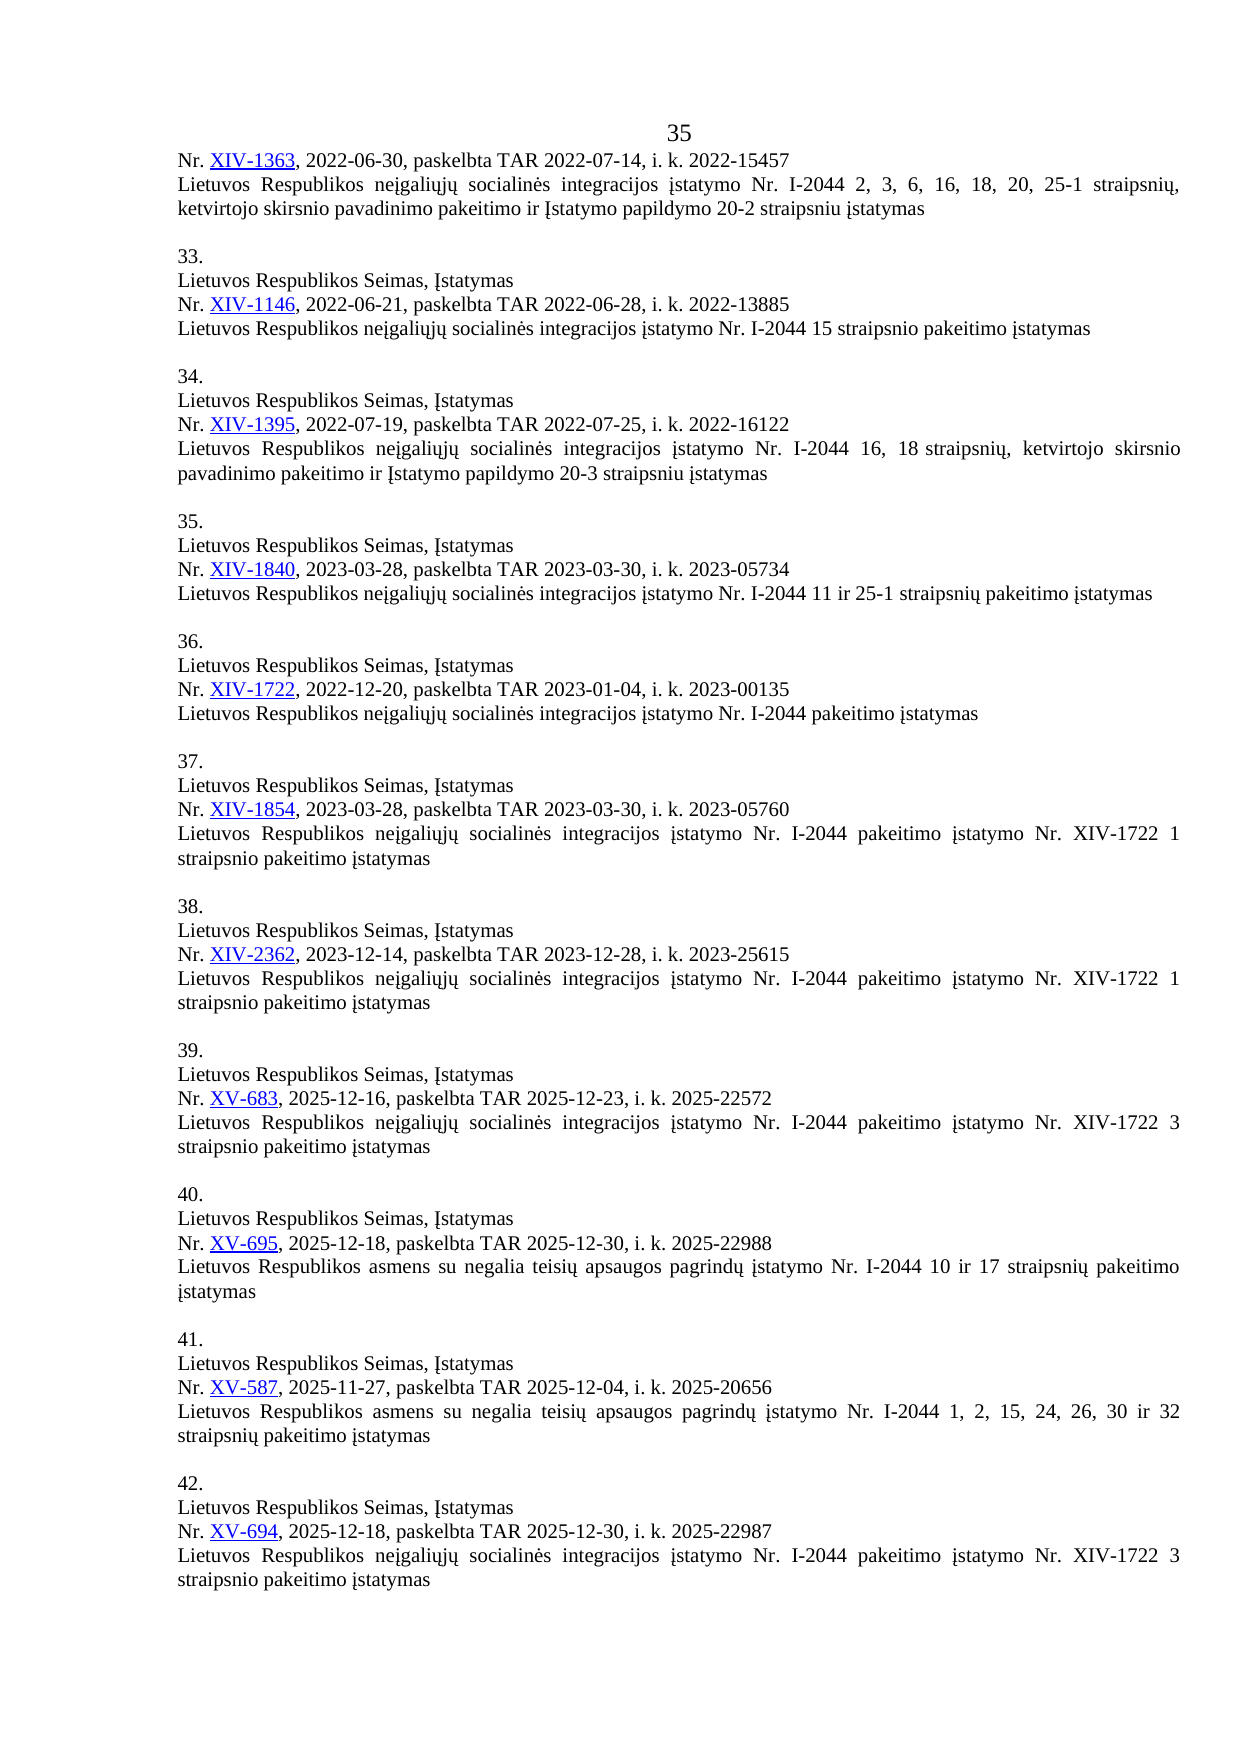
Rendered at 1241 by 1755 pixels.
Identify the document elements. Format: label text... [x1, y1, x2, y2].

text 42. [177, 1471, 1181, 1495]
text Lietuvos Respublikos Seimas, Įstatymas [177, 1062, 1181, 1086]
text 39. [177, 1038, 1181, 1062]
text 38. [177, 893, 1181, 918]
text Nr. XIV-1395, 2022-07-19, paskelbta TAR 2022-07-25, i. k. 2022-16122 [177, 412, 1181, 436]
text Lietuvos Respublikos asmens su negalia teisių apsaugos pagrindų įstatymo Nr. I-2044 1, 2, 15, 24, 26, 30 ir 32 straipsnių pakeitimo įstatymas [177, 1399, 1181, 1447]
text Lietuvos Respublikos Seimas, Įstatymas [177, 653, 1181, 677]
text Lietuvos Respublikos Seimas, Įstatymas [177, 773, 1181, 797]
text Nr. XV-587, 2025-11-27, paskelbta TAR 2025-12-04, i. k. 2025-20656 [177, 1375, 1181, 1399]
text Lietuvos Respublikos Seimas, Įstatymas [177, 918, 1181, 942]
text Lietuvos Respublikos neįgaliųjų socialinės integracijos įstatymo Nr. I-2044 pakeitimo įstatymas [177, 701, 1181, 725]
text Nr. XIV-1146, 2022-06-21, paskelbta TAR 2022-06-28, i. k. 2022-13885 [177, 292, 1181, 316]
text 41. [177, 1327, 1181, 1351]
text Lietuvos Respublikos Seimas, Įstatymas [177, 388, 1181, 412]
text 35. [177, 508, 1181, 533]
text 36. [177, 629, 1181, 653]
text Lietuvos Respublikos Seimas, Įstatymas [177, 268, 1181, 292]
text Lietuvos Respublikos neįgaliųjų socialinės integracijos įstatymo Nr. I-2044 16, 18 straipsnių, ketvirtojo skirsnio pavadinimo pakeitimo ir Įstatymo papildymo 20-3 straipsniu įstatymas [177, 436, 1181, 484]
text Lietuvos Respublikos neįgaliųjų socialinės integracijos įstatymo Nr. I-2044 pakeitimo įstatymo Nr. XIV-1722 1 straipsnio pakeitimo įstatymas [177, 966, 1181, 1014]
text Nr. XIV-1854, 2023-03-28, paskelbta TAR 2023-03-30, i. k. 2023-05760 [177, 797, 1181, 821]
text 40. [177, 1182, 1181, 1206]
text Nr. XIV-1363, 2022-06-30, paskelbta TAR 2022-07-14, i. k. 2022-15457 [177, 148, 1181, 172]
text Lietuvos Respublikos neįgaliųjų socialinės integracijos įstatymo Nr. I-2044 pakeitimo įstatymo Nr. XIV-1722 1 straipsnio pakeitimo įstatymas [177, 821, 1181, 869]
text Lietuvos Respublikos asmens su negalia teisių apsaugos pagrindų įstatymo Nr. I-2044 10 ir 17 straipsnių pakeitimo įstatymas [177, 1254, 1181, 1303]
text Lietuvos Respublikos neįgaliųjų socialinės integracijos įstatymo Nr. I-2044 2, 3, 6, 16, 18, 20, 25-1 straipsnių, ketvirtojo skirsnio pavadinimo pakeitimo ir Įstatymo papildymo 20-2 straipsniu įstatymas [177, 172, 1181, 220]
text Lietuvos Respublikos Seimas, Įstatymas [177, 533, 1181, 557]
text Nr. XIV-1722, 2022-12-20, paskelbta TAR 2023-01-04, i. k. 2023-00135 [177, 677, 1181, 701]
text Nr. XV-695, 2025-12-18, paskelbta TAR 2025-12-30, i. k. 2025-22988 [177, 1230, 1181, 1254]
text Nr. XIV-1840, 2023-03-28, paskelbta TAR 2023-03-30, i. k. 2023-05734 [177, 557, 1181, 581]
text 33. [177, 244, 1181, 268]
text 37. [177, 749, 1181, 773]
text Lietuvos Respublikos Seimas, Įstatymas [177, 1495, 1181, 1519]
text Lietuvos Respublikos neįgaliųjų socialinės integracijos įstatymo Nr. I-2044 15 straipsnio pakeitimo įstatymas [177, 316, 1181, 340]
text Lietuvos Respublikos neįgaliųjų socialinės integracijos įstatymo Nr. I-2044 pakeitimo įstatymo Nr. XIV-1722 3 straipsnio pakeitimo įstatymas [177, 1543, 1181, 1591]
text Lietuvos Respublikos Seimas, Įstatymas [177, 1351, 1181, 1375]
text Nr. XV-694, 2025-12-18, paskelbta TAR 2025-12-30, i. k. 2025-22987 [177, 1519, 1181, 1543]
text Nr. XV-683, 2025-12-16, paskelbta TAR 2025-12-23, i. k. 2025-22572 [177, 1086, 1181, 1110]
text Lietuvos Respublikos Seimas, Įstatymas [177, 1206, 1181, 1230]
text Lietuvos Respublikos neįgaliųjų socialinės integracijos įstatymo Nr. I-2044 pakeitimo įstatymo Nr. XIV-1722 3 straipsnio pakeitimo įstatymas [177, 1110, 1181, 1158]
text Nr. XIV-2362, 2023-12-14, paskelbta TAR 2023-12-28, i. k. 2023-25615 [177, 942, 1181, 966]
text Lietuvos Respublikos neįgaliųjų socialinės integracijos įstatymo Nr. I-2044 11 ir 25-1 straipsnių pakeitimo įstatymas [177, 581, 1181, 605]
text 34. [177, 364, 1181, 388]
